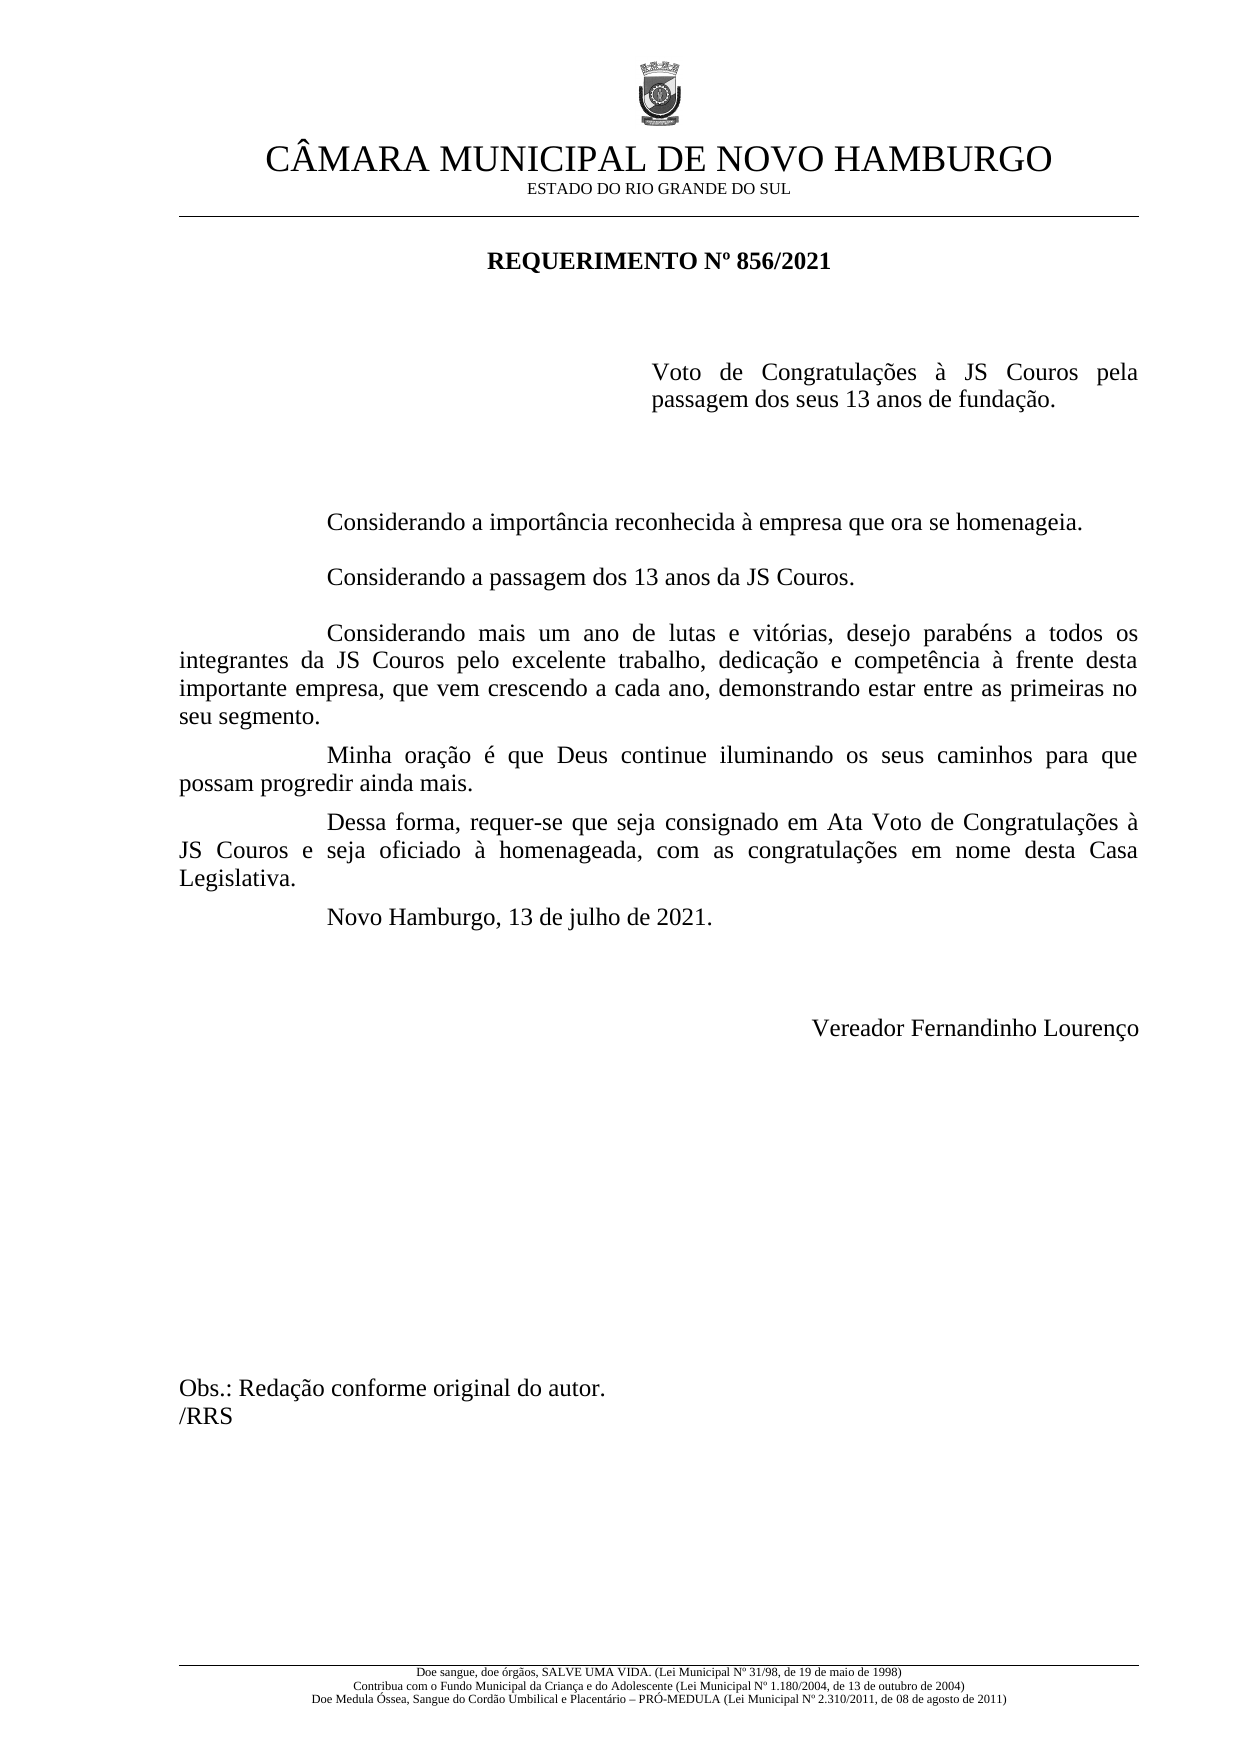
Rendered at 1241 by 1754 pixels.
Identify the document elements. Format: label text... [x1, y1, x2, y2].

text Minha oração é que Deus continue iluminando os seus caminhos para que possam progredir ainda mais. [179, 741, 1139, 797]
text Dessa forma, requer-se que seja consignado em Ata Voto de Congratulações à JS Couros e seja oficiado à homenageada, com as congratulações em nome desta Casa Legislativa. [179, 808, 1139, 892]
text Considerando a importância reconhecida à empresa que ora se homenageia. [179, 508, 1139, 536]
text Considerando a passagem dos 13 anos da JS Couros. [179, 563, 1139, 591]
text /RRS [179, 1402, 1139, 1430]
text Considerando mais um ano de lutas e vitórias, desejo parabéns a todos os integrantes da JS Couros pelo excelente trabalho, dedicação e competência à frente desta importante empresa, que vem crescendo a cada ano, demonstrando estar entre as primeiras no seu segmento. [179, 619, 1139, 729]
text Vereador Fernandinho Lourenço [179, 1014, 1139, 1042]
text Novo Hamburgo, 13 de julho de 2021. [179, 903, 1139, 931]
text Obs.: Redação conforme original do autor. [179, 1374, 1139, 1402]
text Voto de Congratulações à JS Couros pela passagem dos seus 13 anos de fundação. [651, 358, 1139, 413]
text REQUERIMENTO Nº 856/2021 [179, 247, 1139, 274]
